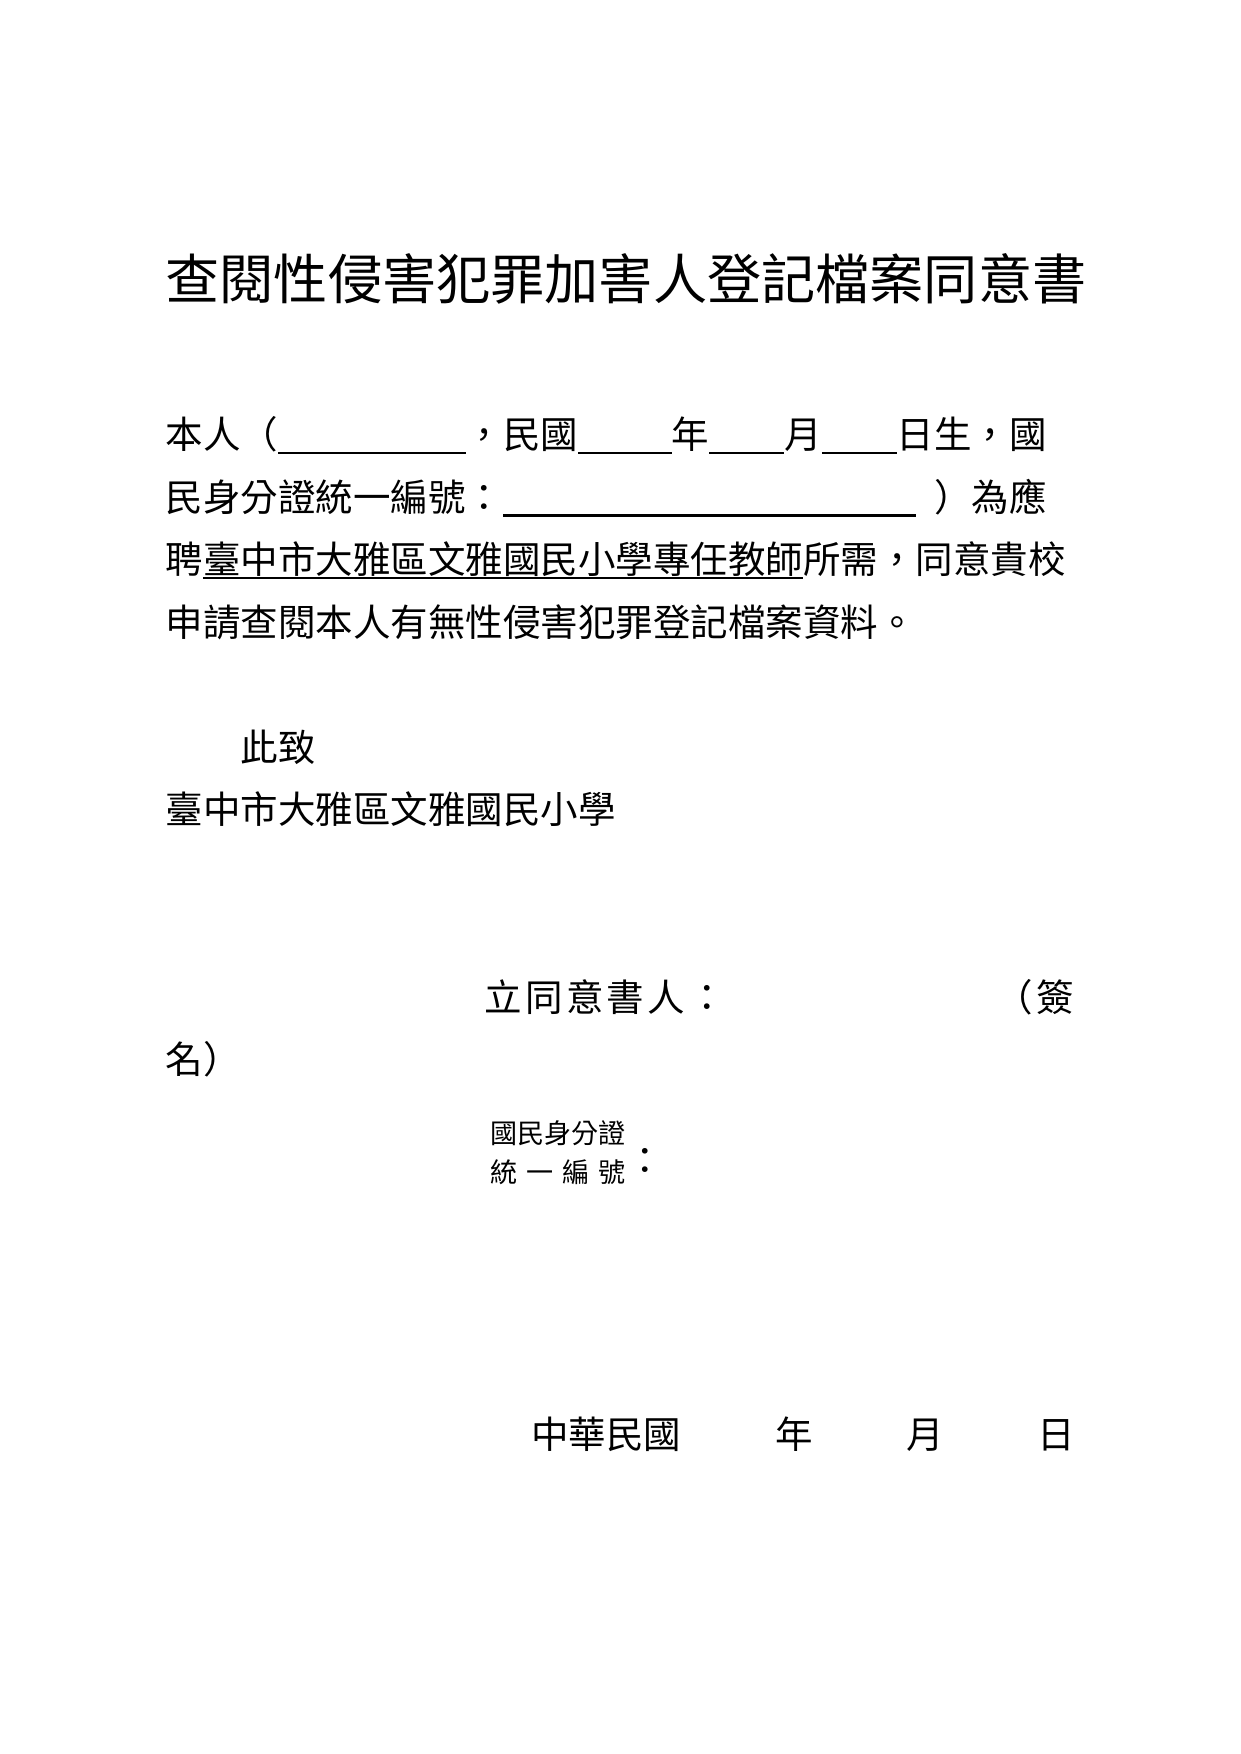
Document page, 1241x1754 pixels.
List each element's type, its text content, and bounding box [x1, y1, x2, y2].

text 查閱性侵害犯罪加害人登記檔案同意書 [165, 203, 1091, 328]
text 立同意書人： （簽名） [165, 953, 1075, 1078]
text 本人（ ，民國 年 月 日生，國民身分證統一編號： ）為應聘臺中市大雅區文雅國民小學專任教師所需，同意貴校申請查閱本人有無性侵害犯罪登記檔案資料。 [165, 391, 1075, 641]
text 中華民國 年 月 日 [165, 1391, 1075, 1453]
text 國民身分證統一編號： [165, 1078, 1075, 1203]
text 此致 [165, 703, 1075, 766]
text 臺中市大雅區文雅國民小學 [165, 766, 1075, 828]
